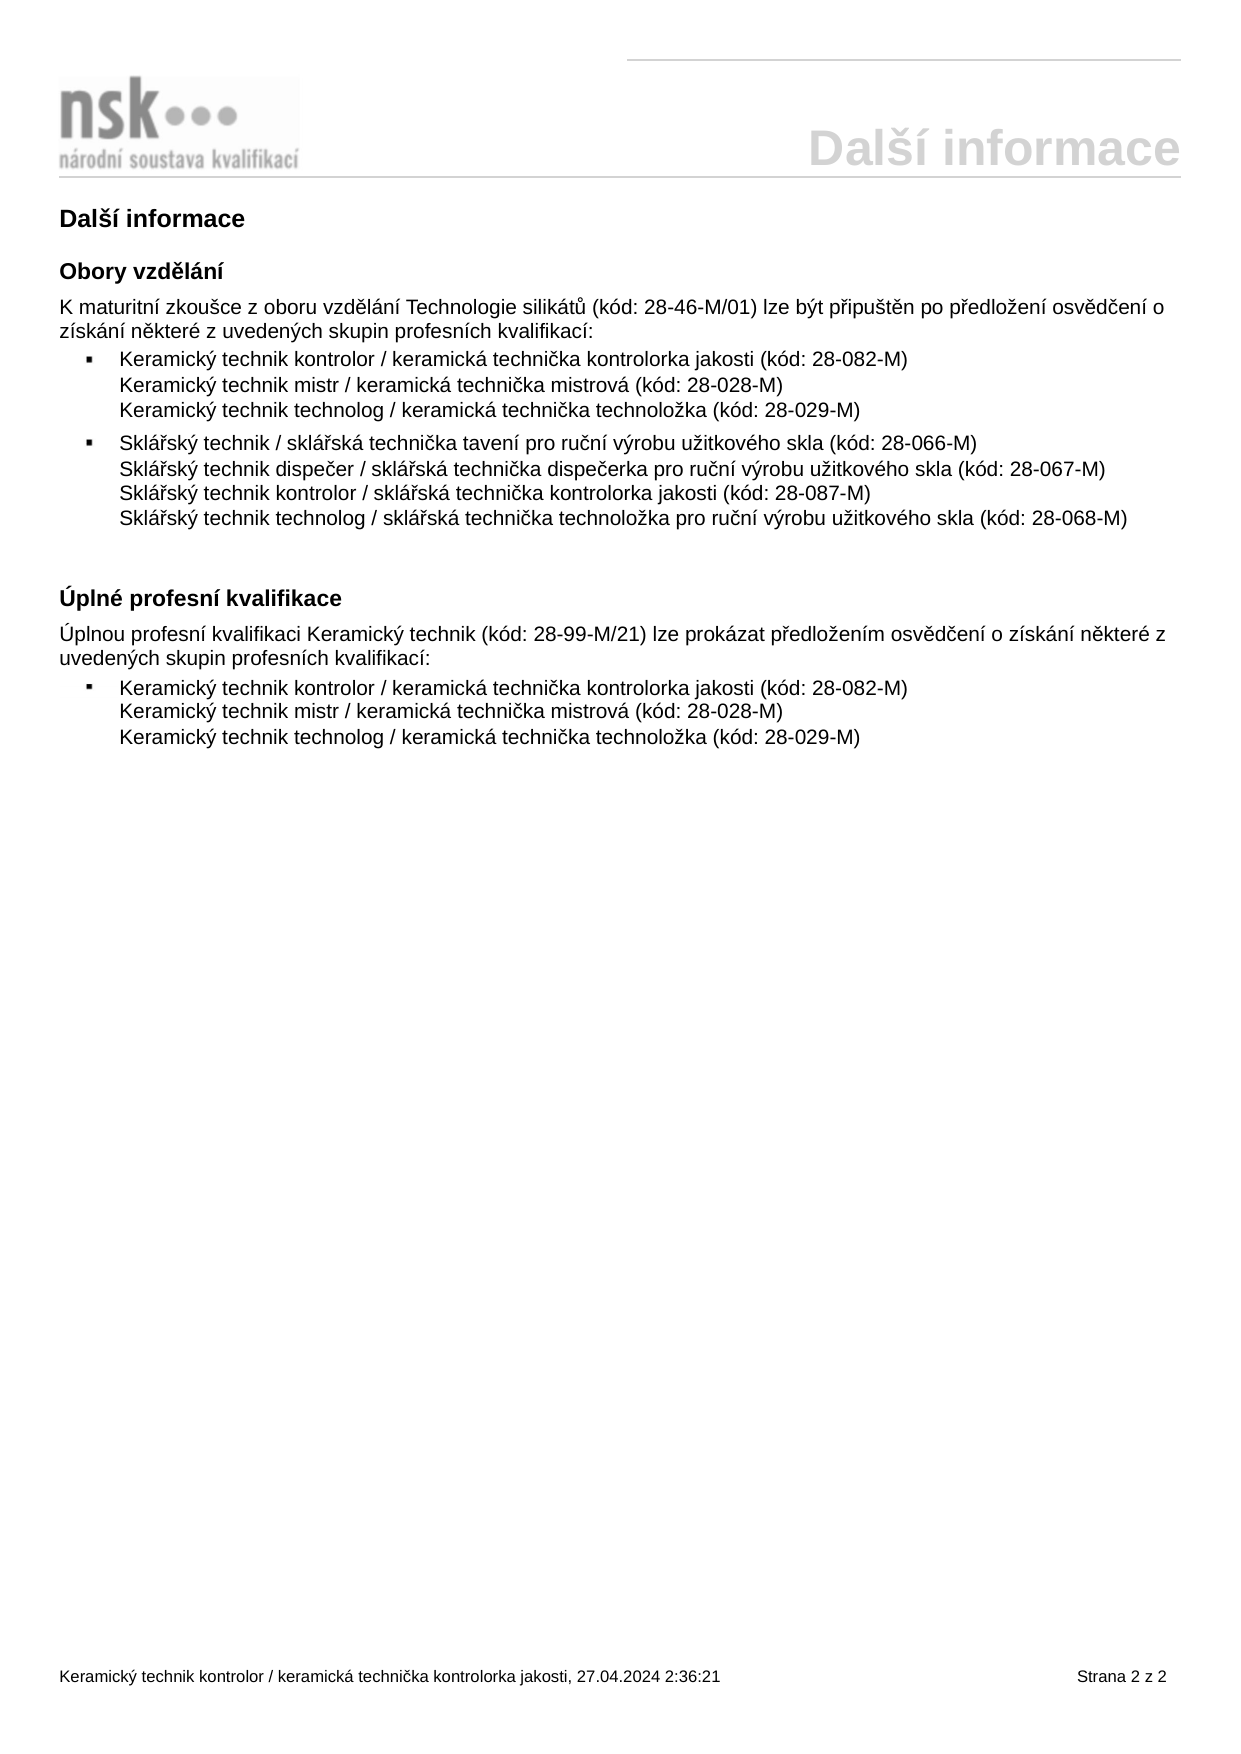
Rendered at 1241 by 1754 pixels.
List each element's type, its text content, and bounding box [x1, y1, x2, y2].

table_cell [59, 178, 1181, 194]
picture [58, 59, 620, 171]
table_cell [619, 422, 627, 431]
table_cell [59, 194, 119, 200]
table_cell [59, 669, 119, 675]
table_cell [59, 398, 119, 422]
picture [59, 347, 119, 372]
table_cell [482, 343, 619, 347]
table_cell [119, 343, 482, 347]
table_cell [59, 1082, 119, 1370]
table_cell [619, 1370, 627, 1658]
table_cell [59, 506, 119, 530]
table_cell [627, 236, 861, 248]
table_cell [59, 782, 119, 1082]
table_cell [59, 422, 119, 431]
table_cell [627, 563, 861, 575]
table_cell [619, 194, 627, 200]
table_cell [119, 749, 482, 782]
table_cell [482, 1082, 619, 1370]
table_cell [119, 194, 482, 200]
table_cell [59, 725, 119, 749]
table_cell [627, 669, 861, 675]
table_cell [861, 422, 1167, 431]
table_cell Keramický technik kontrolor / keramická technička kontrolorka jakosti (kód: 28-082-M) [119, 347, 1181, 373]
table_cell [861, 236, 1167, 248]
table_cell Keramický technik kontrolor / keramická technička kontrolorka jakosti, 27.04.2024 2:36:21 [59, 1658, 861, 1694]
picture [59, 431, 119, 455]
table_cell [861, 782, 1167, 1082]
table_cell [1167, 782, 1181, 1082]
table_cell [627, 749, 861, 782]
table_cell [482, 782, 619, 1082]
table_cell [59, 699, 119, 725]
table_cell [861, 1082, 1167, 1370]
table_cell [482, 749, 619, 782]
table_cell [59, 373, 119, 398]
table_cell Úplné profesní kvalifikace [59, 575, 1181, 621]
table_cell Keramický technik mistr / keramická technička mistrová (kód: 28-028-M) [119, 699, 1181, 725]
table_cell [861, 749, 1167, 782]
table_cell Úplnou profesní kvalifikaci Keramický technik (kód: 28-99-M/21) lze prokázat předložením osvědčení o získání některé z uvedených skupin profesních kvalifikací: [59, 621, 1181, 669]
table_cell Sklářský technik technolog / sklářská technička technoložka pro ruční výrobu užitkového skla (kód: 28-068-M) [119, 506, 1181, 530]
table_cell [59, 456, 119, 480]
table_cell [482, 236, 619, 248]
table_cell [861, 563, 1167, 575]
table_cell [627, 782, 861, 1082]
table_cell [627, 1370, 861, 1658]
table_cell [620, 59, 627, 170]
table_cell [119, 236, 482, 248]
table_cell [1167, 1658, 1181, 1694]
table_cell [59, 749, 119, 782]
table_cell [1167, 1370, 1181, 1658]
table_cell [619, 1082, 627, 1370]
table_cell [482, 422, 619, 431]
table_cell [119, 1370, 482, 1658]
table_cell Strana 2 z 2 [861, 1658, 1167, 1694]
table_cell [1167, 1082, 1181, 1370]
table_cell [627, 194, 861, 200]
table_cell Další informace [627, 61, 1181, 176]
table_cell [861, 343, 1167, 347]
table_cell Obory vzdělání [59, 248, 1181, 295]
table_cell K maturitní zkoušce z oboru vzdělání Technologie silikátů (kód: 28-46-M/01) lze být připuštěn po předložení osvědčení o získání některé z uvedených skupin profesních kvalifikací: [59, 295, 1181, 343]
table_cell [119, 669, 482, 675]
table_cell [619, 749, 627, 782]
table_cell Další informace [59, 200, 1181, 236]
table_cell Keramický technik kontrolor / keramická technička kontrolorka jakosti (kód: 28-082-M) [119, 675, 1181, 699]
table_cell [1167, 530, 1181, 563]
table_cell [861, 1370, 1167, 1658]
table_cell [1167, 343, 1181, 347]
table_cell [59, 480, 119, 506]
table_cell [482, 1370, 619, 1658]
table_cell [619, 669, 627, 675]
table_cell [59, 236, 119, 248]
table_cell [482, 194, 619, 200]
table_cell [119, 171, 482, 176]
table_cell [59, 530, 119, 563]
table_cell Keramický technik technolog / keramická technička technoložka (kód: 28-029-M) [119, 398, 1181, 422]
table_cell [1167, 563, 1181, 575]
table_cell [619, 236, 627, 248]
table_cell Keramický technik technolog / keramická technička technoložka (kód: 28-029-M) [119, 725, 1181, 749]
table_cell [627, 530, 861, 563]
table_cell [482, 171, 619, 176]
table_cell [861, 194, 1167, 200]
table_cell [119, 782, 482, 1082]
table_cell [59, 1370, 119, 1658]
table_cell [619, 563, 627, 575]
table_cell [1167, 194, 1181, 200]
table_cell [59, 563, 119, 575]
table_cell [619, 530, 627, 563]
picture [59, 675, 119, 698]
table_cell [861, 530, 1167, 563]
table_cell [861, 669, 1167, 675]
table_cell [627, 1082, 861, 1370]
table_cell [482, 530, 619, 563]
table_cell [119, 530, 482, 563]
table_cell [119, 422, 482, 431]
table_cell Sklářský technik dispečer / sklářská technička dispečerka pro ruční výrobu užitkového skla (kód: 28-067-M) [119, 456, 1181, 480]
table_cell [482, 669, 619, 675]
table_cell Sklářský technik kontrolor / sklářská technička kontrolorka jakosti (kód: 28-087-M) [119, 480, 1181, 506]
table_cell [1167, 749, 1181, 782]
table_cell Keramický technik mistr / keramická technička mistrová (kód: 28-028-M) [119, 373, 1181, 398]
table_cell [1167, 236, 1181, 248]
table_cell [119, 563, 482, 575]
table_cell [59, 171, 119, 176]
table_cell [119, 1082, 482, 1370]
table_cell [627, 343, 861, 347]
table_cell [59, 343, 119, 347]
table_cell [482, 563, 619, 575]
table_cell [1167, 422, 1181, 431]
table_cell [619, 170, 627, 176]
table_cell [619, 782, 627, 1082]
table_cell Sklářský technik / sklářská technička tavení pro ruční výrobu užitkového skla (kód: 28-066-M) [119, 431, 1181, 456]
table_cell [627, 422, 861, 431]
table_cell [1167, 669, 1181, 675]
